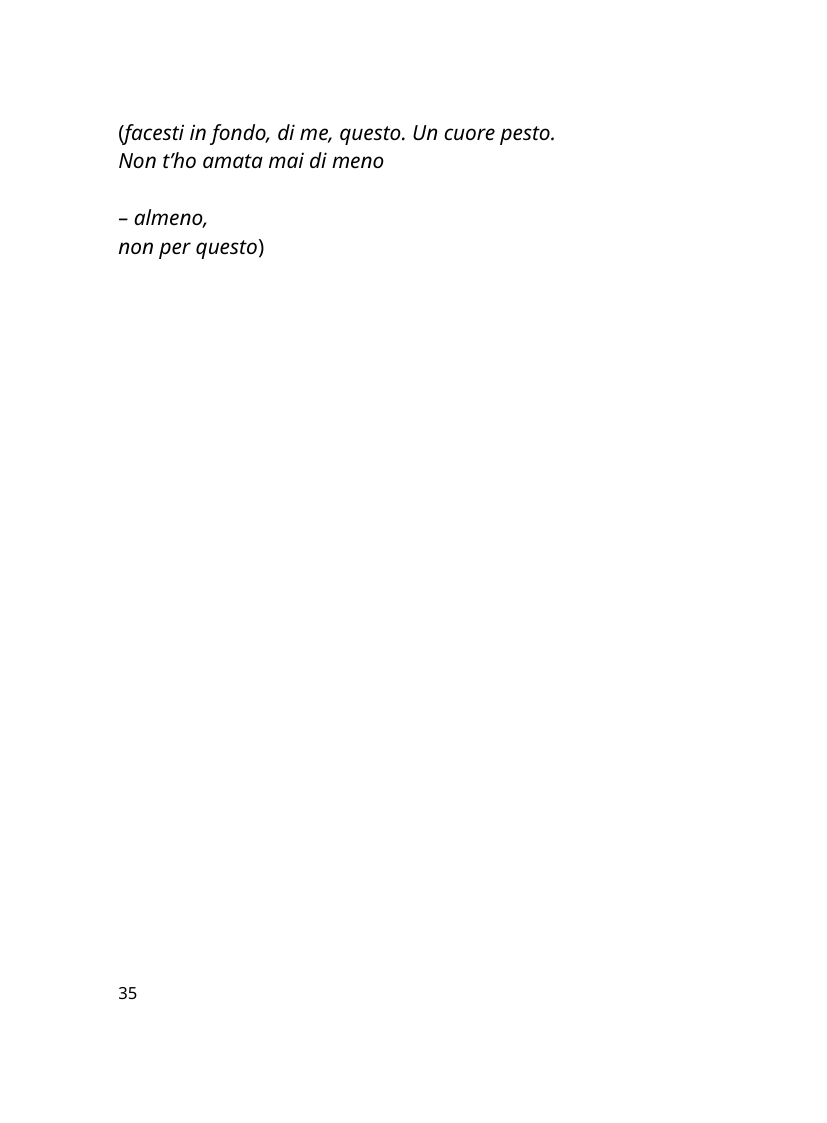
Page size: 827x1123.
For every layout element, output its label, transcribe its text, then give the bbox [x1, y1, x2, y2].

text (facesti in fondo, di me, questo. Un cuore pesto. [118, 118, 709, 147]
text non per questo) [118, 232, 709, 260]
text Non t’ho amata mai di meno [118, 147, 709, 175]
text – almeno, [118, 203, 709, 232]
